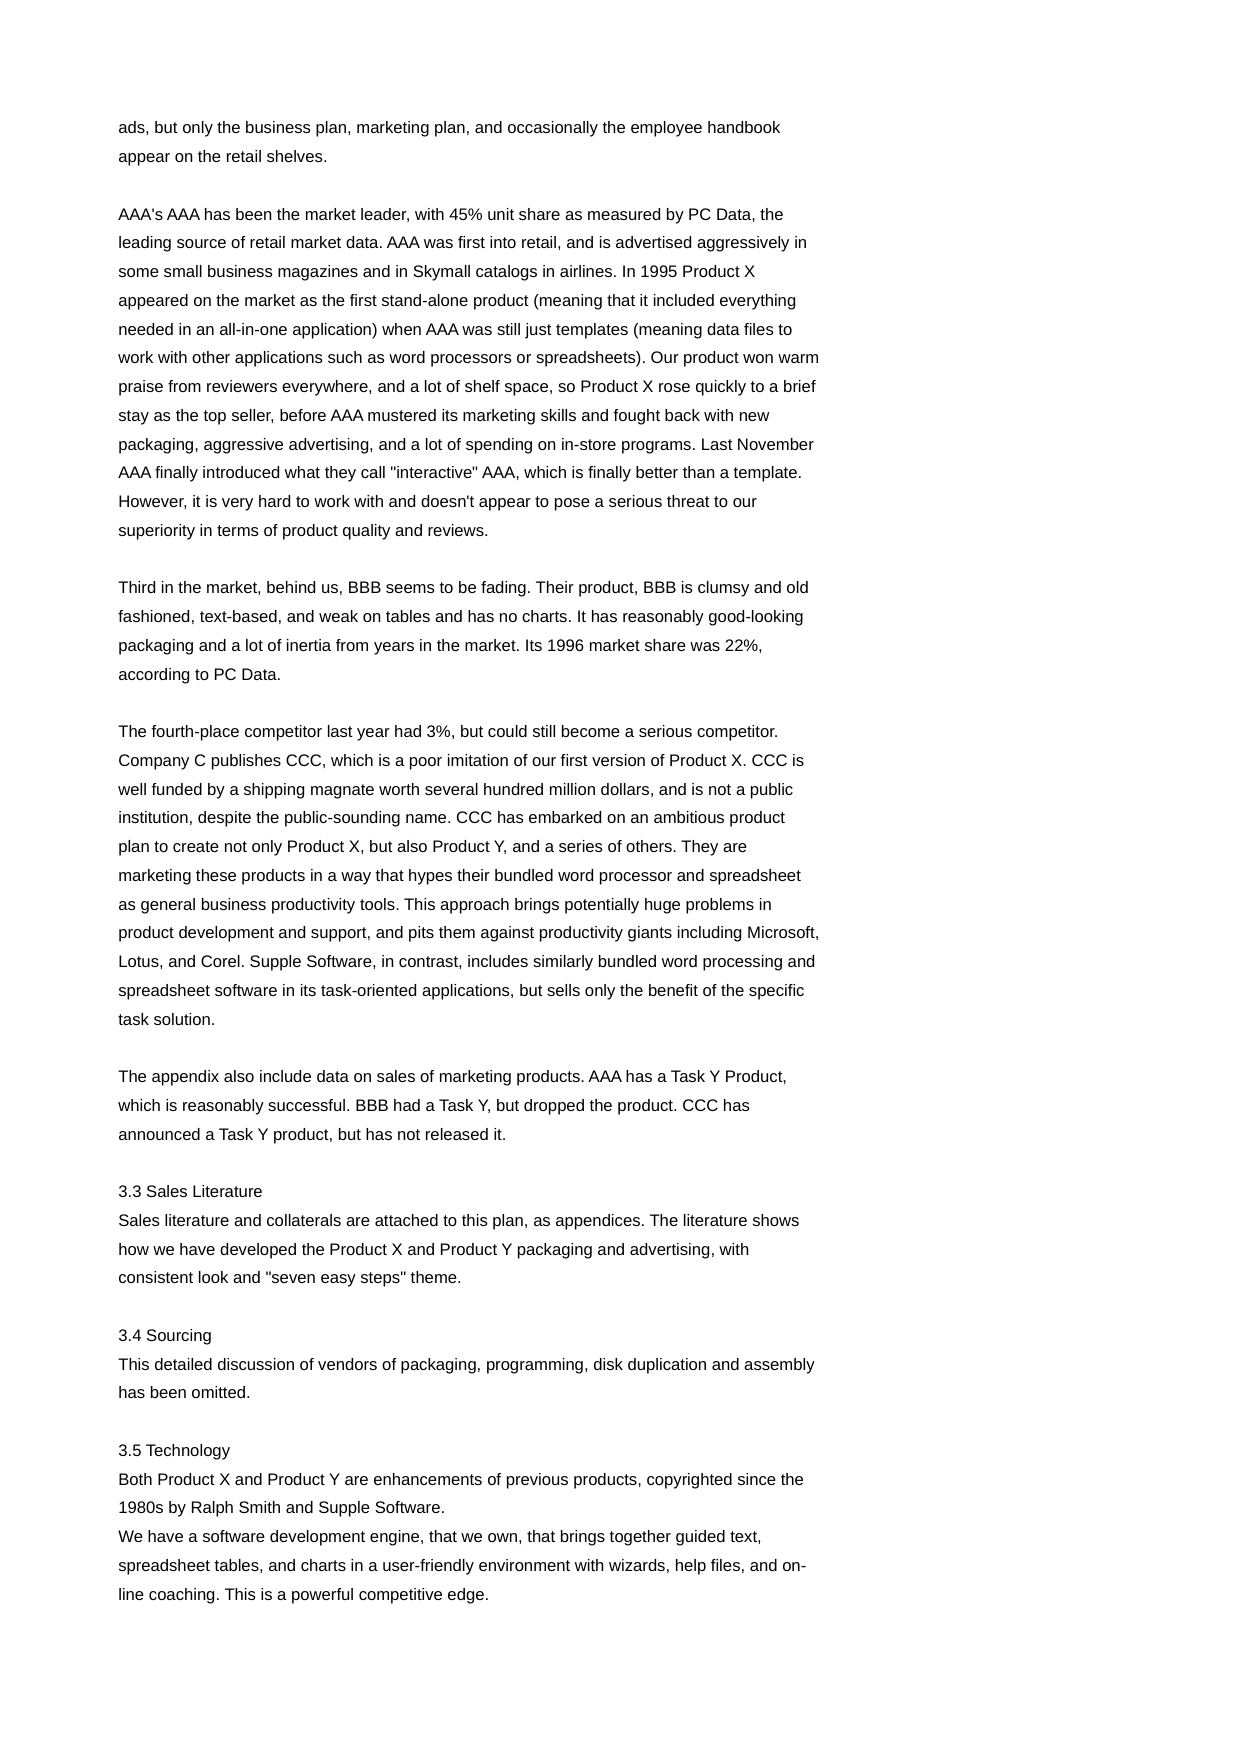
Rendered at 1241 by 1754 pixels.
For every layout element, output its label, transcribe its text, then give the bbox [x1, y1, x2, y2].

text 3.5 Technology [118, 1441, 821, 1460]
text 3.3 Sales Literature [118, 1182, 821, 1201]
text Both Product X and Product Y are enhancements of previous products, copyrighted since the 1980s by Ralph Smith and Supple Software. [118, 1469, 821, 1517]
text This detailed discussion of vendors of packaging, programming, disk duplication and assembly has been omitted. [118, 1354, 821, 1402]
text 3.4 Sourcing [118, 1326, 821, 1345]
text The fourth-place competitor last year had 3%, but could still become a serious competitor. Company C publishes CCC, which is a poor imitation of our first version of Product X. CCC is well funded by a shipping magnate worth several hundred million dollars, and is not a public institution, despite the public-sounding name. CCC has embarked on an ambitious product plan to create not only Product X, but also Product Y, and a series of others. They are marketing these products in a way that hypes their bundled word processor and spreadsheet as general business productivity tools. This approach brings potentially huge problems in product development and support, and pits them against productivity giants including Microsoft, Lotus, and Corel. Supple Software, in contrast, includes similarly bundled word processing and spreadsheet software in its task-oriented applications, but sells only the benefit of the specific task solution. [118, 722, 821, 1028]
text Third in the market, behind us, BBB seems to be fading. Their product, BBB is clumsy and old fashioned, text-based, and weak on tables and has no charts. It has reasonably good-looking packaging and a lot of inertia from years in the market. Its 1996 market share was 22%, according to PC Data. [118, 578, 821, 683]
text AAA's AAA has been the market leader, with 45% unit share as measured by PC Data, the leading source of retail market data. AAA was first into retail, and is advertised aggressively in some small business magazines and in Skymall catalogs in airlines. In 1995 Product X appeared on the market as the first stand-alone product (meaning that it included everything needed in an all-in-one application) when AAA was still just templates (meaning data files to work with other applications such as word processors or spreadsheets). Our product won warm praise from reviewers everywhere, and a lot of shelf space, so Product X rose quickly to a brief stay as the top seller, before AAA mustered its marketing skills and fought back with new packaging, aggressive advertising, and a lot of spending on in-store programs. Last November AAA finally introduced what they call "interactive" AAA, which is finally better than a template. However, it is very hard to work with and doesn't appear to pose a serious threat to our superiority in terms of product quality and reviews. [118, 204, 821, 540]
text We have a software development engine, that we own, that brings together guided text, spreadsheet tables, and charts in a user-friendly environment with wizards, help files, and on-line coaching. This is a powerful competitive edge. [118, 1527, 821, 1603]
text ads, but only the business plan, marketing plan, and occasionally the employee handbook appear on the retail shelves. [118, 118, 821, 166]
text Sales literature and collaterals are attached to this plan, as appendices. The literature shows how we have developed the Product X and Product Y packaging and advertising, with consistent look and "seven easy steps" theme. [118, 1211, 821, 1287]
text The appendix also include data on sales of marketing products. AAA has a Task Y Product, which is reasonably successful. BBB had a Task Y, but dropped the product. CCC has announced a Task Y product, but has not released it. [118, 1067, 821, 1143]
